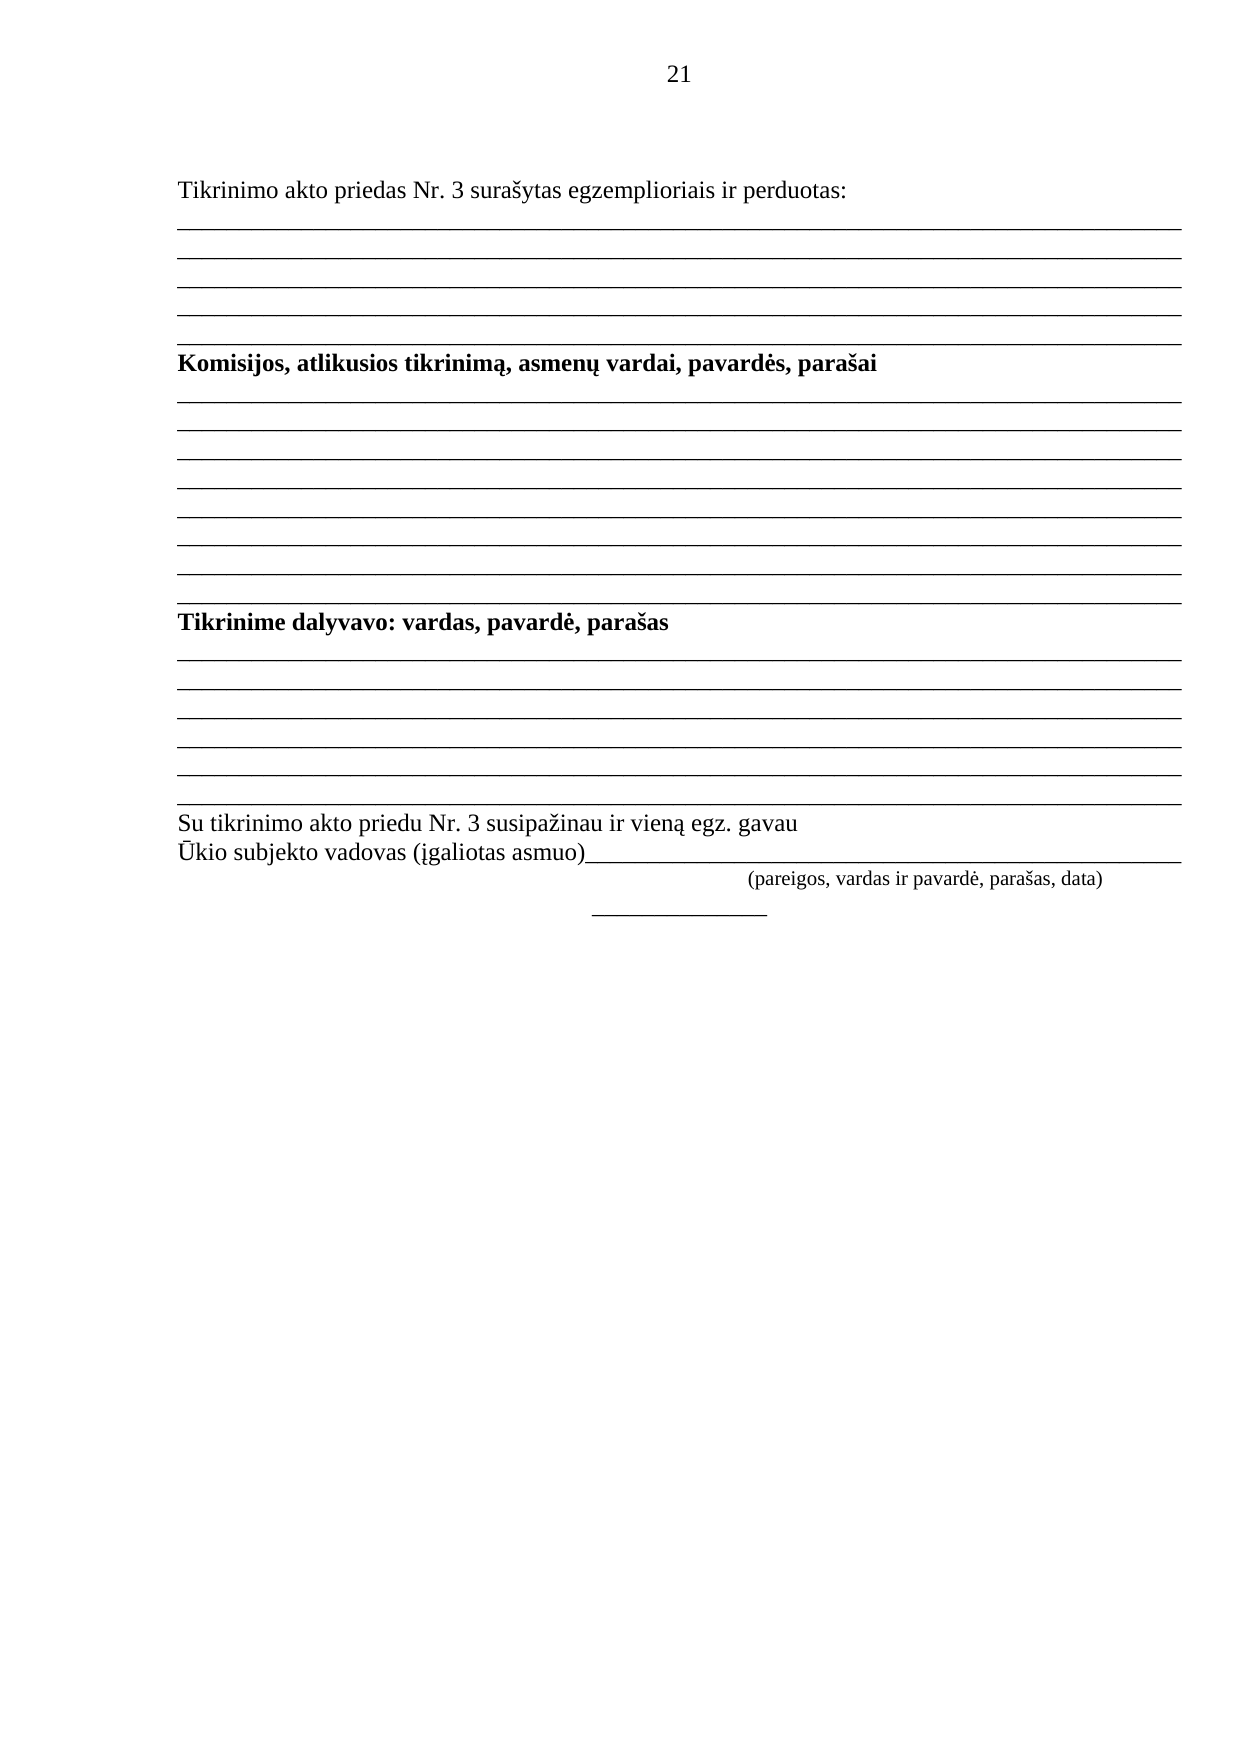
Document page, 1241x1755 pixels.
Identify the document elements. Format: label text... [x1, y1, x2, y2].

text ______________ [177, 890, 1181, 918]
text Tikrinimo akto priedas Nr. 3 surašytas egzemplioriais ir perduotas: [177, 176, 1181, 204]
text Su tikrinimo akto priedu Nr. 3 susipažinau ir vieną egz. gavau [177, 808, 1181, 837]
text (pareigos, vardas ir pavardė, parašas, data) [177, 866, 1181, 890]
text Komisijos, atlikusios tikrinimą, asmenų vardai, pavardės, parašai [177, 348, 1181, 377]
text Tikrinime dalyvavo: vardas, pavardė, parašas [177, 607, 1181, 636]
text Ūkio subjekto vadovas (įgaliotas asmuo) [177, 837, 1181, 866]
